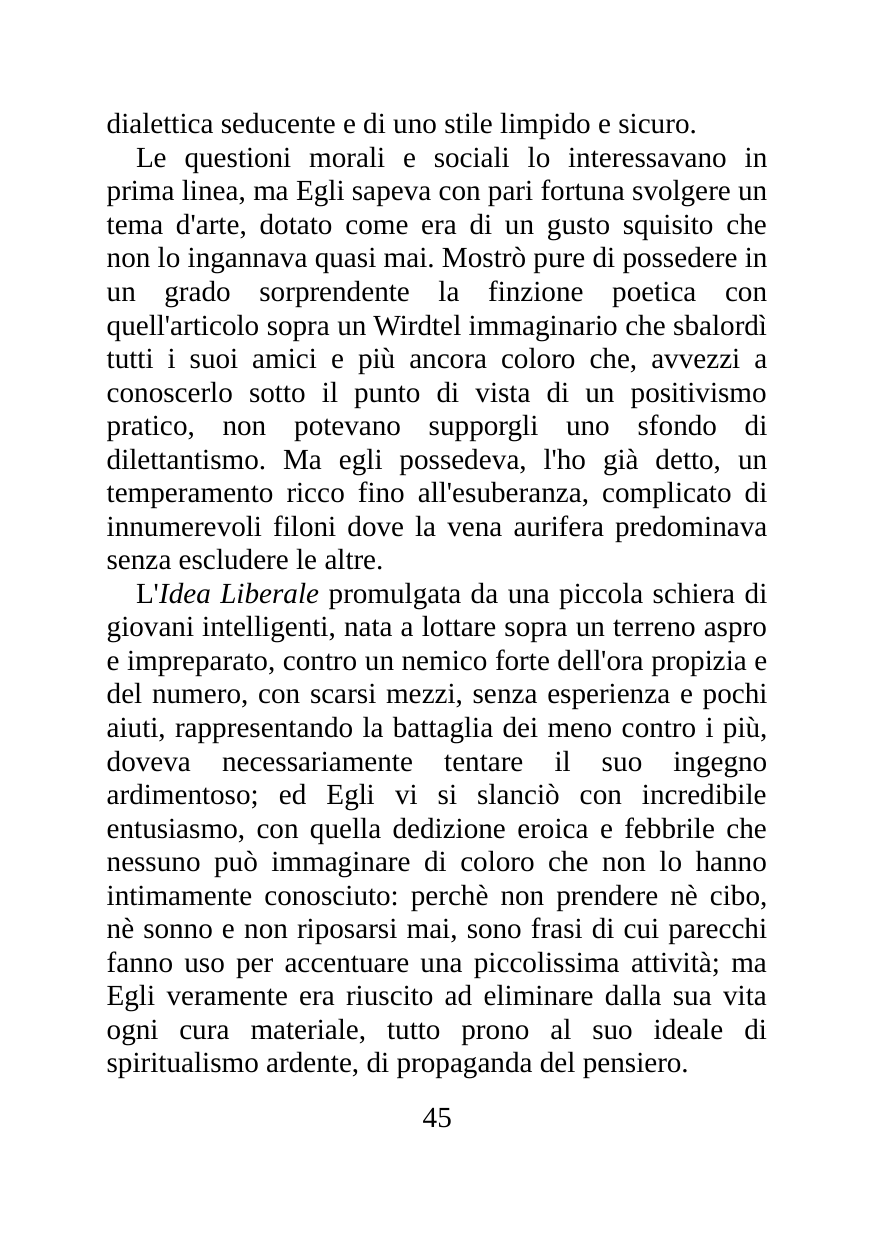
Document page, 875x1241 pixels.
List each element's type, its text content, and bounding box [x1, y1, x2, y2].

text dialettica seducente e di uno stile limpido e sicuro. [106, 106, 768, 140]
text Le questioni morali e sociali lo interessavano in prima linea, ma Egli sapeva con pari fortuna svolgere un tema d'arte, dotato come era di un gusto squisito che non lo ingannava quasi mai. Mostrò pure di possedere in un grado sorprendente la finzione poetica con quell'articolo sopra un Wirdtel immaginario che sbalordì tutti i suoi amici e più ancora coloro che, avvezzi a conoscerlo sotto il punto di vista di un positivismo pratico, non potevano supporgli uno sfondo di dilettantismo. Ma egli possedeva, l'ho già detto, un temperamento ricco fino all'esuberanza, complicato di innumerevoli filoni dove la vena aurifera predominava senza escludere le altre. [106, 140, 768, 576]
text L'Idea Liberale promulgata da una piccola schiera di giovani intelligenti, nata a lottare sopra un terreno aspro e impreparato, contro un nemico forte dell'ora propizia e del numero, con scarsi mezzi, senza esperienza e pochi aiuti, rappresentando la battaglia dei meno contro i più, doveva necessariamente tentare il suo ingegno ardimentoso; ed Egli vi si slanciò con incredibile entusiasmo, con quella dedizione eroica e febbrile che nessuno può immaginare di coloro che non lo hanno intimamente conosciuto: perchè non prendere nè cibo, nè sonno e non riposarsi mai, sono frasi di cui parecchi fanno uso per accentuare una piccolissima attività; ma Egli veramente era riuscito ad eliminare dalla sua vita ogni cura materiale, tutto prono al suo ideale di spiritualismo ardente, di propaganda del pensiero. [106, 576, 768, 1079]
